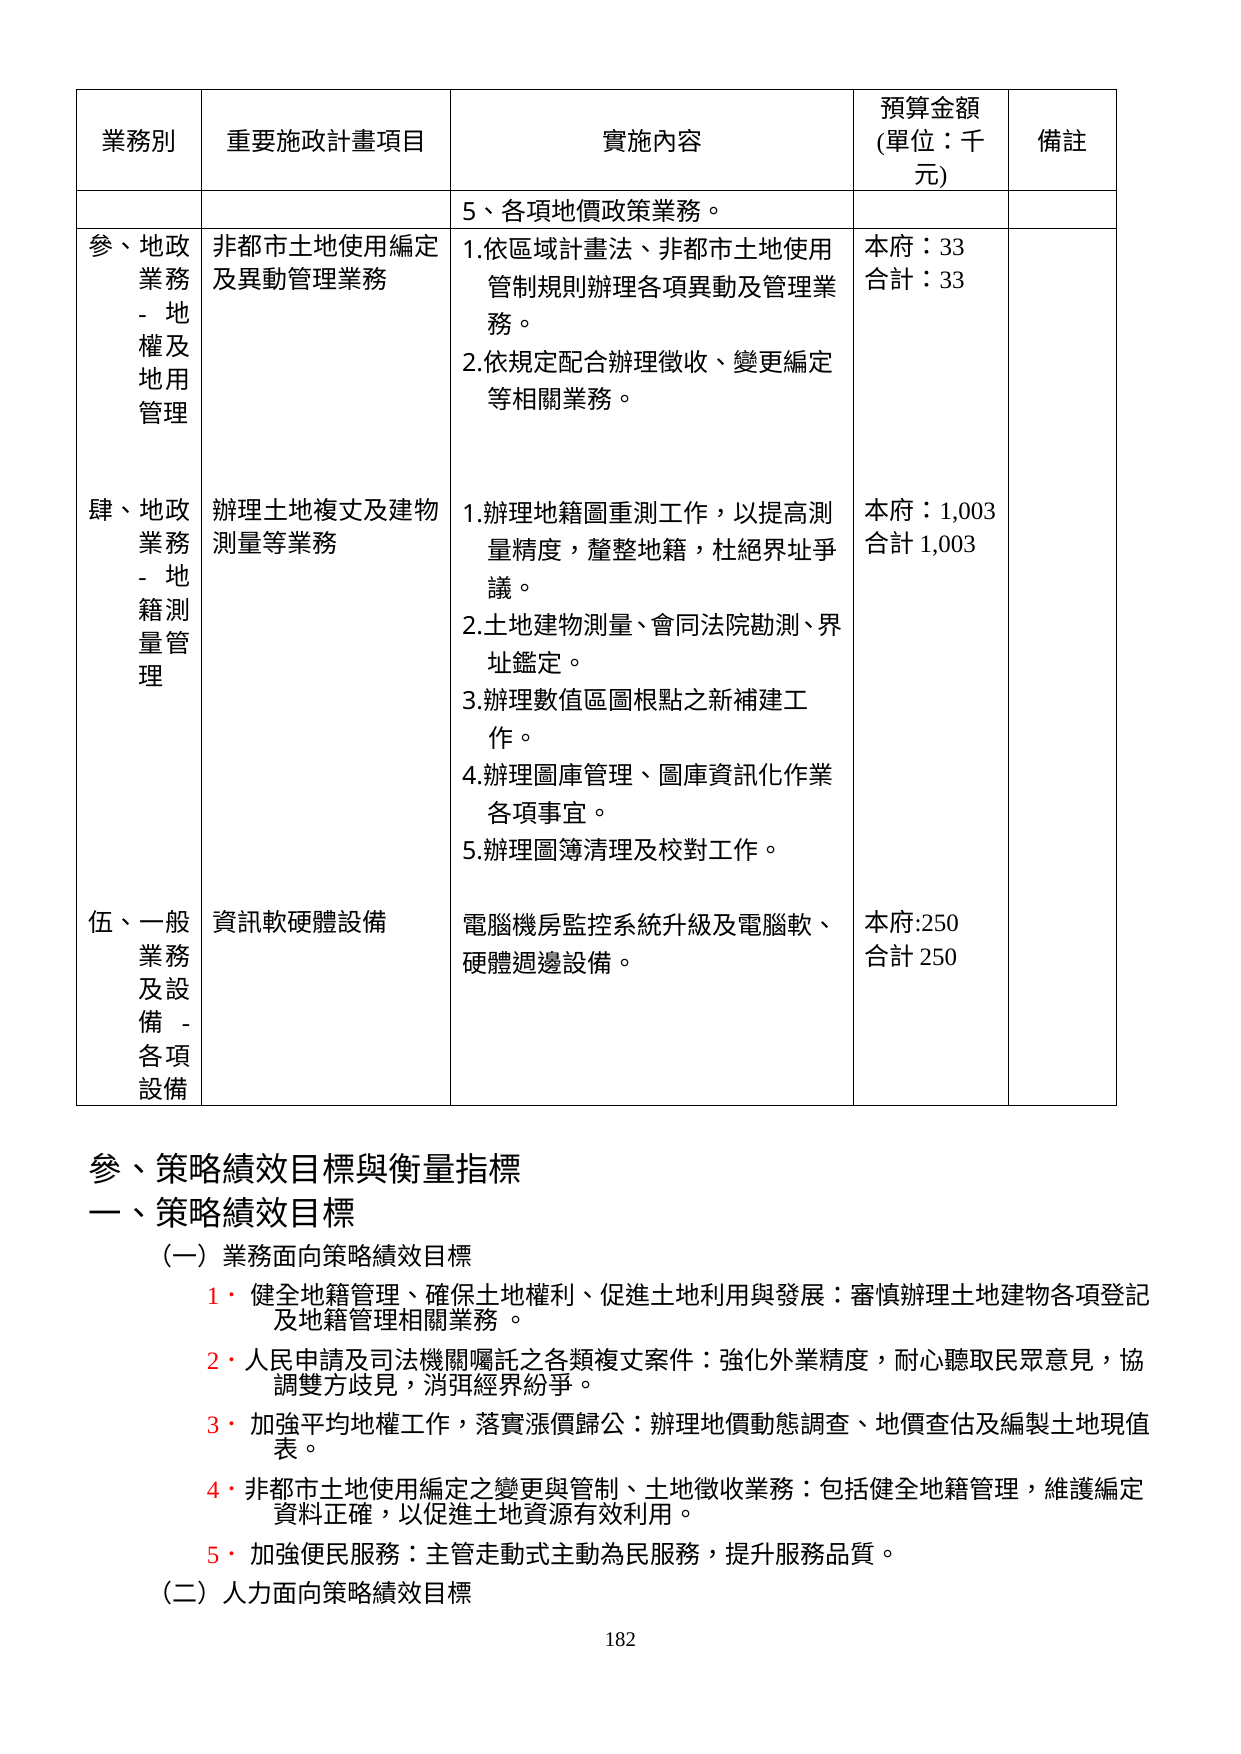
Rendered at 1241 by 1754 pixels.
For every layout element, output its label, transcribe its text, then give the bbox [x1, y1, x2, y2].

list 健全地籍管理、確保土地權利、促進土地利用與發展：審慎辦理土地建物各項登記及地籍管理相關業務 。 [207, 1285, 1152, 1335]
table_cell [1009, 229, 1116, 492]
table_cell 參、地政業務-地權及地用管理 [77, 229, 201, 492]
list 非都市土地使用編定之變更與管制、土地徵收業務：包括健全地籍管理，維護編定資料正確，以促進土地資源有效利用。 [207, 1478, 1152, 1528]
table_cell 辦理土地複丈及建物測量等業務 [202, 493, 450, 905]
table_cell [854, 191, 1008, 228]
table_cell 1.依區域計畫法、非都市土地使用管制規則辦理各項異動及管理業務。 2.依規定配合辦理徵收、變更編定等相關業務。 [451, 229, 853, 492]
list 人民申請及司法機關囑託之各類複丈案件：強化外業精度，耐心聽取民眾意見，協調雙方歧見，消弭經界紛爭。 [207, 1349, 1152, 1399]
table_cell [77, 191, 201, 228]
text （二）人力面向策略績效目標 [148, 1583, 1152, 1608]
table_cell [1009, 905, 1116, 1105]
table_header 實施內容 [451, 90, 853, 190]
table_cell [202, 191, 450, 228]
list 加強便民服務：主管走動式主動為民服務，提升服務品質。 [207, 1543, 1152, 1568]
table_cell 肆、地政業務-地籍測量管理 [77, 493, 201, 905]
table_cell 本府：33 合計：33 [854, 229, 1008, 492]
table_cell 伍、一般業務及設備-各項設備 [77, 905, 201, 1105]
table_cell 本府:250 合計250 [854, 905, 1008, 1105]
list 加強平均地權工作，落實漲價歸公：辦理地價動態調查、地價查估及編製土地現值表。 [207, 1414, 1152, 1464]
table_cell 電腦機房監控系統升級及電腦軟、硬體週邊設備。 [451, 905, 853, 1105]
table_cell 5、各項地價政策業務。 [451, 191, 853, 228]
table_header 業務別 [77, 90, 201, 190]
table_cell 本府：1,003 合計1,003 [854, 493, 1008, 905]
table_cell [1009, 191, 1116, 228]
text （一）業務面向策略績效目標 [148, 1245, 1152, 1270]
text 參、策略績效目標與衡量指標 [88, 1143, 1152, 1191]
table_cell 1.辦理地籍圖重測工作，以提高測量精度，釐整地籍，杜絕界址爭議。 2.土地建物測量、會同法院勘測、界址鑑定。 3.辦理數值區圖根點之新補建工作。 4.辦理圖庫管理、圖庫資訊化作業各項事宜。 5.辦理圖簿清理及校對工作。 [451, 493, 853, 905]
table_cell [1009, 493, 1116, 905]
text 一、策略績效目標 [88, 1206, 1152, 1231]
table_header 重要施政計畫項目 [202, 90, 450, 190]
table_cell 資訊軟硬體設備 [202, 905, 450, 1105]
table_header 預算金額 (單位：千元) [854, 90, 1008, 190]
table_cell 非都市土地使用編定及異動管理業務 [202, 229, 450, 492]
table_header 備註 [1009, 90, 1116, 190]
